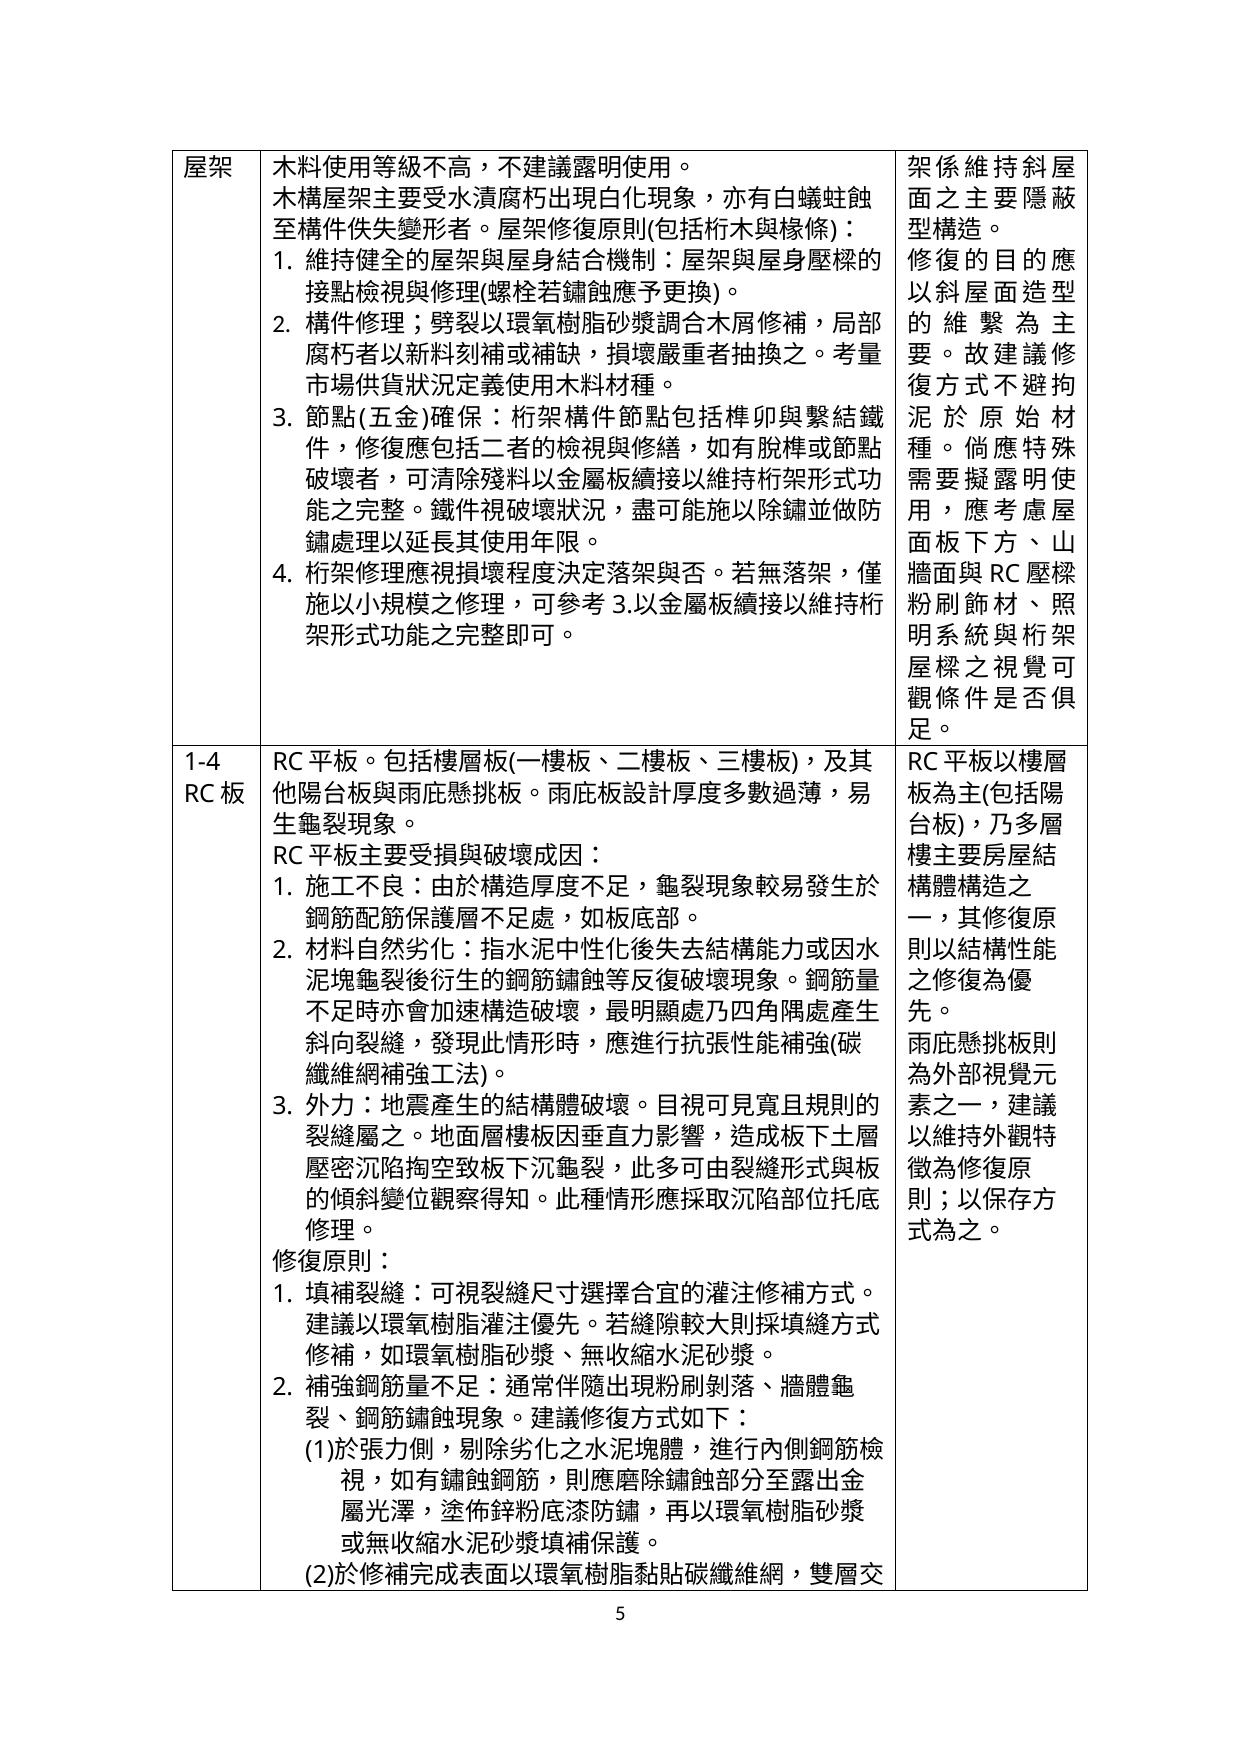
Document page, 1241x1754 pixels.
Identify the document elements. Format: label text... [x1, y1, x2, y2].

table_cell 木料使用等級不高，不建議露明使用。 木構屋架主要受水漬腐朽出現白化現象，亦有白蟻蛀蝕至構件佚失變形者。屋架修復原則(包括桁木與椽條)： 維持健全的屋架與屋身結合機制：屋架與屋身壓樑的接點檢視與修理(螺栓若鏽蝕應予更換)。 構件修理；劈裂以環氧樹脂砂漿調合木屑修補，局部腐朽者以新料刻補或補缺，損壞嚴重者抽換之。考量市場供貨狀況定義使用木料材種。 節點(五金)確保：桁架構件節點包括榫卯與繫結鐵件，修復應包括二者的檢視與修繕，如有脫榫或節點破壞者，可清除殘料以金屬板續接以維持桁架形式功能之完整。鐵件視破壞狀況，盡可能施以除鏽並做防鏽處理以延長其使用年限。 桁架修理應視損壞程度決定落架與否。若無落架，僅施以小規模之修理，可參考3.以金屬板續接以維持桁架形式功能之完整即可。 [261, 151, 895, 745]
table_cell 架係維持斜屋面之主要隱蔽型構造。 修復的目的應以斜屋面造型的維繫為主要。故建議修復方式不避拘泥於原始材種。倘應特殊需要擬露明使用，應考慮屋面板下方、山牆面與RC壓樑粉刷飾材、照明系統與桁架屋樑之視覺可觀條件是否俱足。 [896, 151, 1087, 745]
table_cell 屋架 [173, 151, 260, 745]
table_cell RC平板。包括樓層板(一樓板、二樓板、三樓板)，及其他陽台板與雨庇懸挑板。雨庇板設計厚度多數過薄，易生龜裂現象。 RC平板主要受損與破壞成因： 施工不良：由於構造厚度不足，龜裂現象較易發生於鋼筋配筋保護層不足處，如板底部。 材料自然劣化：指水泥中性化後失去結構能力或因水泥塊龜裂後衍生的鋼筋鏽蝕等反復破壞現象。鋼筋量不足時亦會加速構造破壞，最明顯處乃四角隅處產生斜向裂縫，發現此情形時，應進行抗張性能補強(碳纖維網補強工法)。 外力：地震產生的結構體破壞。目視可見寬且規則的裂縫屬之。地面層樓板因垂直力影響，造成板下土層壓密沉陷掏空致板下沉龜裂，此多可由裂縫形式與板的傾斜變位觀察得知。此種情形應採取沉陷部位托底修理。 修復原則： 填補裂縫：可視裂縫尺寸選擇合宜的灌注修補方式。建議以環氧樹脂灌注優先。若縫隙較大則採填縫方式修補，如環氧樹脂砂漿、無收縮水泥砂漿。 補強鋼筋量不足：通常伴隨出現粉刷剝落、牆體龜裂、鋼筋鏽蝕現象。建議修復方式如下： (1)於張力側，剔除劣化之水泥塊體，進行內側鋼筋檢視，如有鏽蝕鋼筋，則應磨除鏽蝕部分至露出金屬光澤，塗佈鋅粉底漆防鏽，再以環氧樹脂砂漿或無收縮水泥砂漿填補保護。 (2)於修補完成表面以環氧樹脂黏貼碳纖維網，雙層交 [261, 746, 895, 1589]
table_cell 1-4 RC板 [173, 746, 260, 1589]
table_cell RC平板以樓層板為主(包括陽台板)，乃多層樓主要房屋結構體構造之一，其修復原則以結構性能之修復為優先。 雨庇懸挑板則為外部視覺元素之一，建議以維持外觀特徵為修復原則；以保存方式為之。 [896, 746, 1087, 1589]
